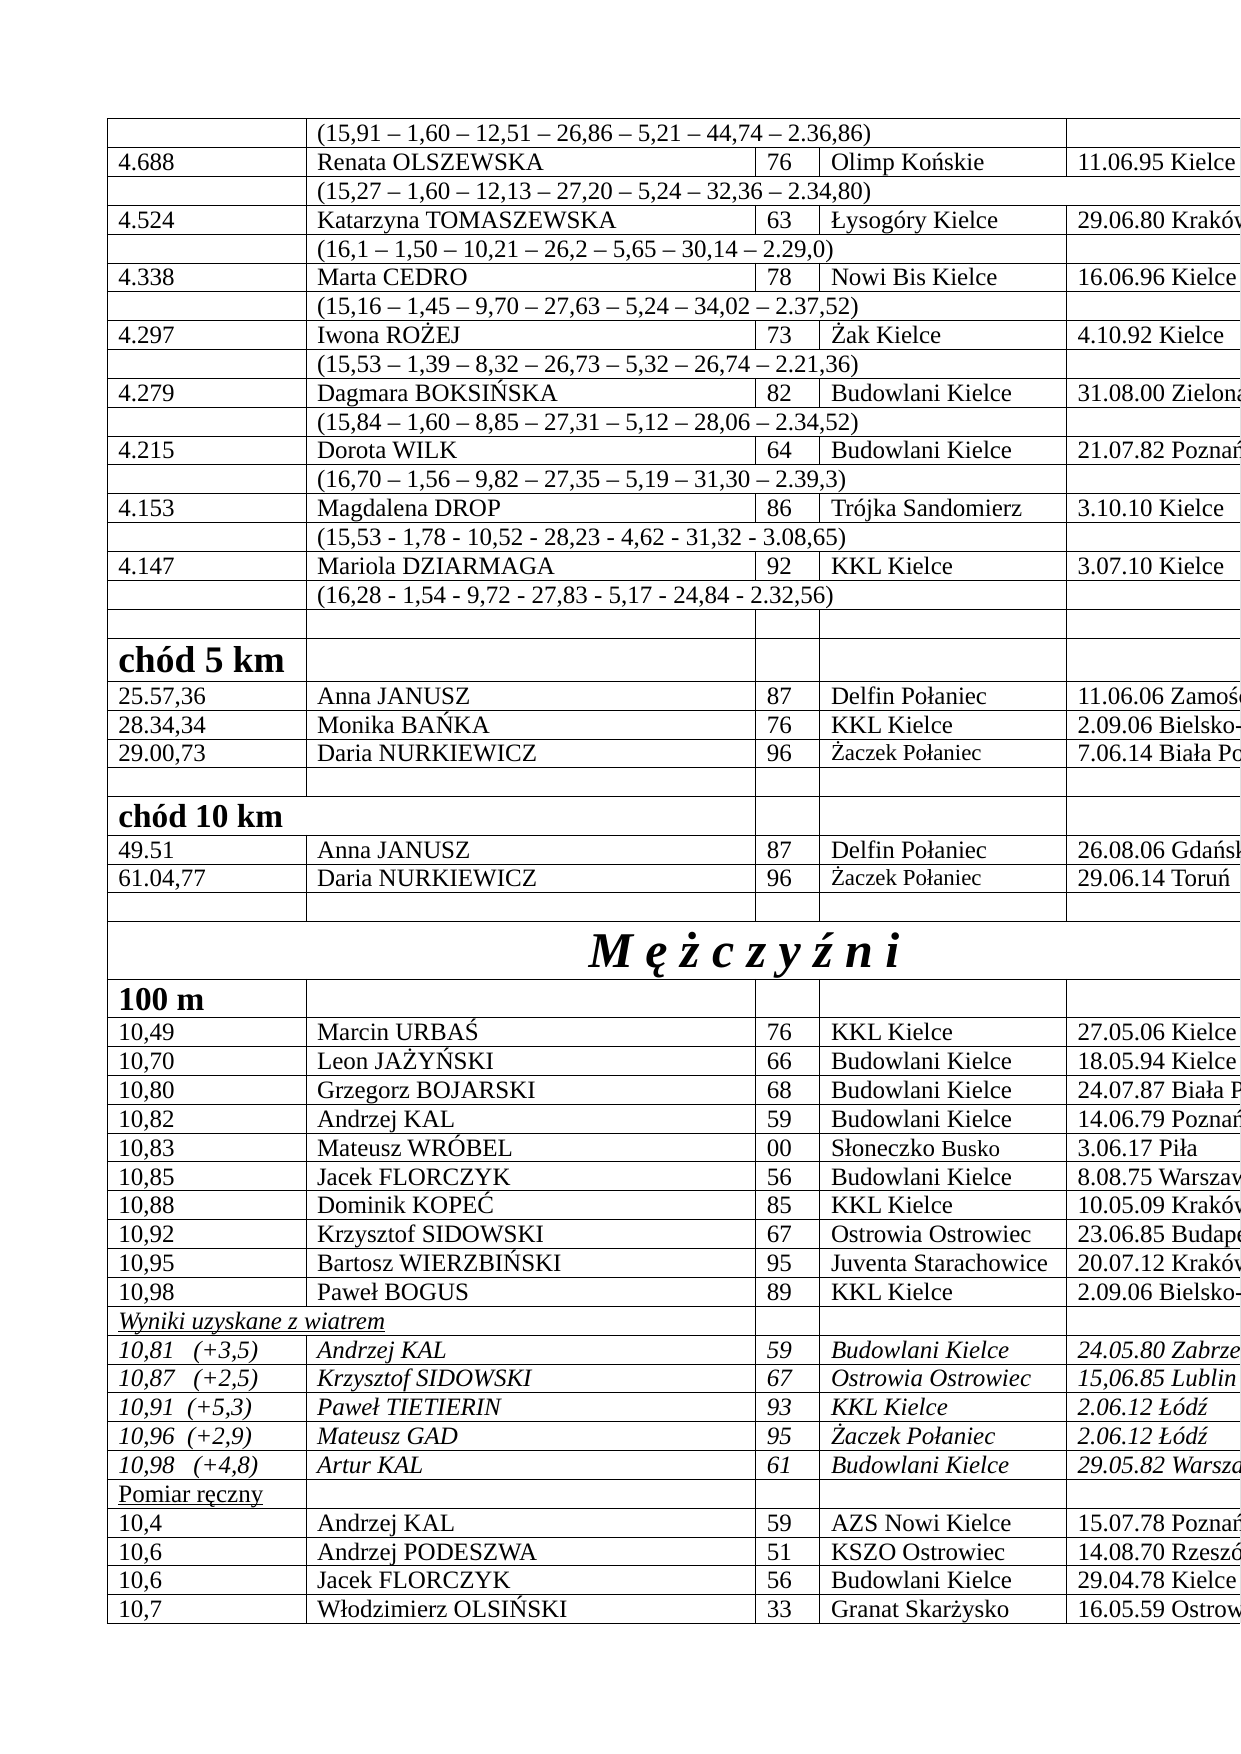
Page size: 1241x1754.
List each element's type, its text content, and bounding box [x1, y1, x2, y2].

table_cell 59 [756, 1336, 819, 1363]
table_cell 4.338 [108, 264, 306, 291]
table_cell [1067, 1480, 1240, 1508]
table_cell 78 [756, 264, 819, 291]
table_cell Dagmara BOKSIŃSKA [307, 379, 755, 407]
table_cell Anna JANUSZ [307, 836, 755, 863]
table_cell 85 [756, 1191, 819, 1219]
table_cell 10,91 (+5,3) [108, 1393, 306, 1421]
table_cell Andrzej KAL [307, 1105, 755, 1133]
table_cell KSZO Ostrowiec [820, 1538, 1066, 1565]
table_cell 96 [756, 740, 819, 767]
table_cell Ostrowia Ostrowiec [820, 1365, 1066, 1392]
table_cell 10,6 [108, 1538, 306, 1565]
table_cell [108, 408, 306, 436]
table_cell [307, 768, 755, 796]
table_cell [1067, 408, 1240, 436]
table_cell 87 [756, 682, 819, 709]
table_cell Żaczek Połaniec [820, 740, 1066, 767]
table_cell 82 [756, 379, 819, 407]
table_cell Budowlani Kielce [820, 1566, 1066, 1594]
table_cell 4.153 [108, 494, 306, 522]
table_cell 89 [756, 1278, 819, 1306]
table_cell 61 [756, 1451, 819, 1479]
table_cell 92 [756, 552, 819, 580]
table_cell 76 [756, 711, 819, 738]
table_cell Jacek FLORCZYK [307, 1162, 755, 1190]
table_cell [307, 893, 755, 921]
table_cell [1067, 235, 1240, 262]
table_cell KKL Kielce [820, 1278, 1066, 1306]
table_cell 59 [756, 1105, 819, 1133]
table_cell 10,83 [108, 1134, 306, 1161]
table_cell 2.09.06 Bielsko-Biała [1067, 711, 1240, 738]
table_cell 27.05.06 Kielce [1067, 1018, 1240, 1046]
table_cell [1067, 292, 1240, 320]
table_cell 3.07.10 Kielce [1067, 552, 1240, 580]
table_cell [108, 610, 306, 637]
table_cell 76 [756, 1018, 819, 1046]
table_cell 93 [756, 1393, 819, 1421]
table_cell Krzysztof SIDOWSKI [307, 1220, 755, 1248]
table_cell 3.10.10 Kielce [1067, 494, 1240, 522]
table_cell Żaczek Połaniec [820, 865, 1066, 892]
table_cell 86 [756, 494, 819, 522]
table_cell 10,95 [108, 1249, 306, 1277]
table_cell 15.07.78 Poznań [1067, 1509, 1240, 1537]
table_cell 14.06.79 Poznań [1067, 1105, 1240, 1133]
table_cell 16.05.59 Ostrowiec [1067, 1595, 1240, 1623]
table_cell 29.06.14 Toruń [1067, 865, 1240, 892]
table_cell (15,53 – 1,39 – 8,32 – 26,73 – 5,32 – 26,74 – 2.21,36) [307, 350, 1066, 378]
table_cell [108, 177, 306, 205]
table_cell [820, 610, 1066, 637]
table_cell 49.51 [108, 836, 306, 863]
table_cell [820, 768, 1066, 796]
table_cell Budowlani Kielce [820, 1105, 1066, 1133]
table_cell [756, 768, 819, 796]
table_cell [1067, 523, 1240, 551]
table_cell 24.05.80 Zabrze [1067, 1336, 1240, 1363]
table_cell 10.05.09 Kraków [1067, 1191, 1240, 1219]
table_cell [1067, 893, 1240, 921]
table_cell Delfin Połaniec [820, 836, 1066, 863]
table_cell [1067, 639, 1240, 681]
table_cell Ostrowia Ostrowiec [820, 1220, 1066, 1248]
table_cell Żaczek Połaniec [820, 1422, 1066, 1450]
table_cell Delfin Połaniec [820, 682, 1066, 709]
table_cell 10,80 [108, 1076, 306, 1104]
table_cell 29.06.80 Kraków [1067, 206, 1240, 233]
table_cell Marta CEDRO [307, 264, 755, 291]
table_cell Łysogóry Kielce [820, 206, 1066, 233]
table_cell 73 [756, 321, 819, 349]
table_cell AZS Nowi Kielce [820, 1509, 1066, 1537]
table_cell Bartosz WIERZBIŃSKI [307, 1249, 755, 1277]
table_cell Mariola DZIARMAGA [307, 552, 755, 580]
table_cell [108, 893, 306, 921]
table_cell 10,98 [108, 1278, 306, 1306]
table_cell 2.09.06 Bielsko-Biała [1067, 1278, 1240, 1306]
table_cell [756, 639, 819, 681]
table_cell 10,87 (+2,5) [108, 1365, 306, 1392]
table_cell [820, 980, 1066, 1017]
table_cell 67 [756, 1220, 819, 1248]
table_cell 10,7 [108, 1595, 306, 1623]
table_cell Budowlani Kielce [820, 379, 1066, 407]
table_cell [1067, 465, 1240, 493]
table_cell 4.147 [108, 552, 306, 580]
table_cell [1067, 797, 1240, 834]
table_cell 10,92 [108, 1220, 306, 1248]
table_cell 61.04,77 [108, 865, 306, 892]
table_cell 100 m [108, 980, 306, 1017]
table_cell Budowlani Kielce [820, 1451, 1066, 1479]
table_cell Wyniki uzyskane z wiatrem [108, 1307, 755, 1334]
table_cell Andrzej KAL [307, 1336, 755, 1363]
table_cell 56 [756, 1566, 819, 1594]
table_cell [820, 639, 1066, 681]
table_cell [1067, 119, 1240, 147]
table_cell 00 [756, 1134, 819, 1161]
table_cell [820, 797, 1066, 834]
table_cell Nowi Bis Kielce [820, 264, 1066, 291]
table_cell 20.07.12 Kraków [1067, 1249, 1240, 1277]
table_cell 26.08.06 Gdańsk [1067, 836, 1240, 863]
table_cell Katarzyna TOMASZEWSKA [307, 206, 755, 233]
table_cell [756, 1307, 819, 1334]
table_cell 10,4 [108, 1509, 306, 1537]
table_cell (15,16 – 1,45 – 9,70 – 27,63 – 5,24 – 34,02 – 2.37,52) [307, 292, 1066, 320]
table_cell 87 [756, 836, 819, 863]
table_cell KKL Kielce [820, 711, 1066, 738]
table_cell 4.10.92 Kielce [1067, 321, 1240, 349]
table_cell Leon JAŻYŃSKI [307, 1047, 755, 1075]
table_cell [108, 768, 306, 796]
table_cell 67 [756, 1365, 819, 1392]
table_cell 24.07.87 Biała Podlaska [1067, 1076, 1240, 1104]
table_cell Mateusz WRÓBEL [307, 1134, 755, 1161]
table_cell 28.34,34 [108, 711, 306, 738]
table_cell 4.279 [108, 379, 306, 407]
table_cell [307, 980, 755, 1017]
table_cell Jacek FLORCZYK [307, 1566, 755, 1594]
table_cell [108, 119, 306, 147]
table_cell Andrzej PODESZWA [307, 1538, 755, 1565]
table_cell Daria NURKIEWICZ [307, 865, 755, 892]
table_cell [1067, 1307, 1240, 1334]
table_cell 10,85 [108, 1162, 306, 1190]
table_cell 68 [756, 1076, 819, 1104]
table_cell 10,6 [108, 1566, 306, 1594]
table_cell Artur KAL [307, 1451, 755, 1479]
table_cell [307, 610, 755, 637]
table_cell Granat Skarżysko [820, 1595, 1066, 1623]
table_cell 10,82 [108, 1105, 306, 1133]
table_cell 25.57,36 [108, 682, 306, 709]
table_cell 15,06.85 Lublin [1067, 1365, 1240, 1392]
table_cell 95 [756, 1422, 819, 1450]
table_cell chód 5 km [108, 639, 306, 681]
table_cell 29.05.82 Warszawa [1067, 1451, 1240, 1479]
table_cell 18.05.94 Kielce [1067, 1047, 1240, 1075]
table_cell 10,49 [108, 1018, 306, 1046]
table_cell 4.688 [108, 148, 306, 176]
table_cell [307, 1480, 755, 1508]
table_cell 76 [756, 148, 819, 176]
table_cell 3.06.17 Piła [1067, 1134, 1240, 1161]
table_cell 16.06.96 Kielce [1067, 264, 1240, 291]
table_cell [108, 292, 306, 320]
table_cell 14.08.70 Rzeszów [1067, 1538, 1240, 1565]
table_cell 10,81 (+3,5) [108, 1336, 306, 1363]
table_cell [820, 1480, 1066, 1508]
table_cell 59 [756, 1509, 819, 1537]
table_cell Budowlani Kielce [820, 1162, 1066, 1190]
table_cell Magdalena DROP [307, 494, 755, 522]
table_cell KKL Kielce [820, 552, 1066, 580]
table_cell 10,88 [108, 1191, 306, 1219]
table_cell 66 [756, 1047, 819, 1075]
table_cell Budowlani Kielce [820, 1076, 1066, 1104]
table_cell [756, 610, 819, 637]
table_cell Żak Kielce [820, 321, 1066, 349]
table_cell [756, 1480, 819, 1508]
table_cell Marcin URBAŚ [307, 1018, 755, 1046]
table_cell Budowlani Kielce [820, 1047, 1066, 1075]
table_cell [1067, 768, 1240, 796]
table_cell 51 [756, 1538, 819, 1565]
table_cell KKL Kielce [820, 1191, 1066, 1219]
table_cell Budowlani Kielce [820, 1336, 1066, 1363]
table_cell Trójka Sandomierz [820, 494, 1066, 522]
table_cell KKL Kielce [820, 1018, 1066, 1046]
table_cell [1067, 350, 1240, 378]
table_cell 8.08.75 Warszawa [1067, 1162, 1240, 1190]
table_cell [108, 235, 306, 262]
table_cell 96 [756, 865, 819, 892]
table_cell [820, 1307, 1066, 1334]
table_cell 11.06.06 Zamość [1067, 682, 1240, 709]
table_cell Paweł TIETIERIN [307, 1393, 755, 1421]
table_cell Juventa Starachowice [820, 1249, 1066, 1277]
table_cell Budowlani Kielce [820, 437, 1066, 464]
table_cell (16,70 – 1,56 – 9,82 – 27,35 – 5,19 – 31,30 – 2.39,3) [307, 465, 1066, 493]
table_cell 10,98 (+4,8) [108, 1451, 306, 1479]
table_cell chód 10 km [108, 797, 755, 834]
table_cell [108, 581, 306, 609]
table_cell 4.297 [108, 321, 306, 349]
table_cell Pomiar ręczny [108, 1480, 306, 1508]
table_cell Olimp Końskie [820, 148, 1066, 176]
table_cell 4.215 [108, 437, 306, 464]
table_cell Monika BAŃKA [307, 711, 755, 738]
table_cell Anna JANUSZ [307, 682, 755, 709]
table_cell [1067, 980, 1240, 1017]
table_cell KKL Kielce [820, 1393, 1066, 1421]
table_cell Grzegorz BOJARSKI [307, 1076, 755, 1104]
table_cell [108, 523, 306, 551]
table_cell 29.00,73 [108, 740, 306, 767]
table_cell [756, 893, 819, 921]
table_cell 11.06.95 Kielce [1067, 148, 1240, 176]
table_cell Daria NURKIEWICZ [307, 740, 755, 767]
table_cell [1067, 610, 1240, 637]
table_cell (15,91 – 1,60 – 12,51 – 26,86 – 5,21 – 44,74 – 2.36,86) [307, 119, 1066, 147]
table_cell 31.08.00 Zielona Góra [1067, 379, 1240, 407]
table_cell Dominik KOPEĆ [307, 1191, 755, 1219]
table_cell Dorota WILK [307, 437, 755, 464]
table_cell Krzysztof SIDOWSKI [307, 1365, 755, 1392]
table_cell 4.524 [108, 206, 306, 233]
table_cell M ę ż c z y ź n i [108, 922, 1240, 979]
table_cell Andrzej KAL [307, 1509, 755, 1537]
table_cell 33 [756, 1595, 819, 1623]
table_cell 95 [756, 1249, 819, 1277]
table_cell [307, 639, 755, 681]
table_cell (16,28 - 1,54 - 9,72 - 27,83 - 5,17 - 24,84 - 2.32,56) [307, 581, 1066, 609]
table_cell Renata OLSZEWSKA [307, 148, 755, 176]
table_cell 21.07.82 Poznań [1067, 437, 1240, 464]
table_cell [756, 980, 819, 1017]
table_cell [108, 350, 306, 378]
table_cell (15,84 – 1,60 – 8,85 – 27,31 – 5,12 – 28,06 – 2.34,52) [307, 408, 1066, 436]
table_cell [108, 465, 306, 493]
table_cell Paweł BOGUS [307, 1278, 755, 1306]
table_cell 29.04.78 Kielce [1067, 1566, 1240, 1594]
table_cell 56 [756, 1162, 819, 1190]
table_cell 10,70 [108, 1047, 306, 1075]
table_cell (15,27 – 1,60 – 12,13 – 27,20 – 5,24 – 32,36 – 2.34,80) [307, 177, 1240, 205]
table_cell (16,1 – 1,50 – 10,21 – 26,2 – 5,65 – 30,14 – 2.29,0) [307, 235, 1066, 262]
table_cell 7.06.14 Biała Podlaska [1067, 740, 1240, 767]
table_cell 23.06.85 Budapeszt [1067, 1220, 1240, 1248]
table_cell 64 [756, 437, 819, 464]
table_cell 2.06.12 Łódź [1067, 1422, 1240, 1450]
table_cell [820, 893, 1066, 921]
table_cell 10,96 (+2,9) [108, 1422, 306, 1450]
table_cell 2.06.12 Łódź [1067, 1393, 1240, 1421]
table_cell Słoneczko Busko [820, 1134, 1066, 1161]
table_cell Włodzimierz OLSIŃSKI [307, 1595, 755, 1623]
table_cell [756, 797, 819, 834]
table_cell Iwona ROŻEJ [307, 321, 755, 349]
table_cell Mateusz GAD [307, 1422, 755, 1450]
table_cell 63 [756, 206, 819, 233]
table_cell [1067, 581, 1240, 609]
table_cell (15,53 - 1,78 - 10,52 - 28,23 - 4,62 - 31,32 - 3.08,65) [307, 523, 1066, 551]
